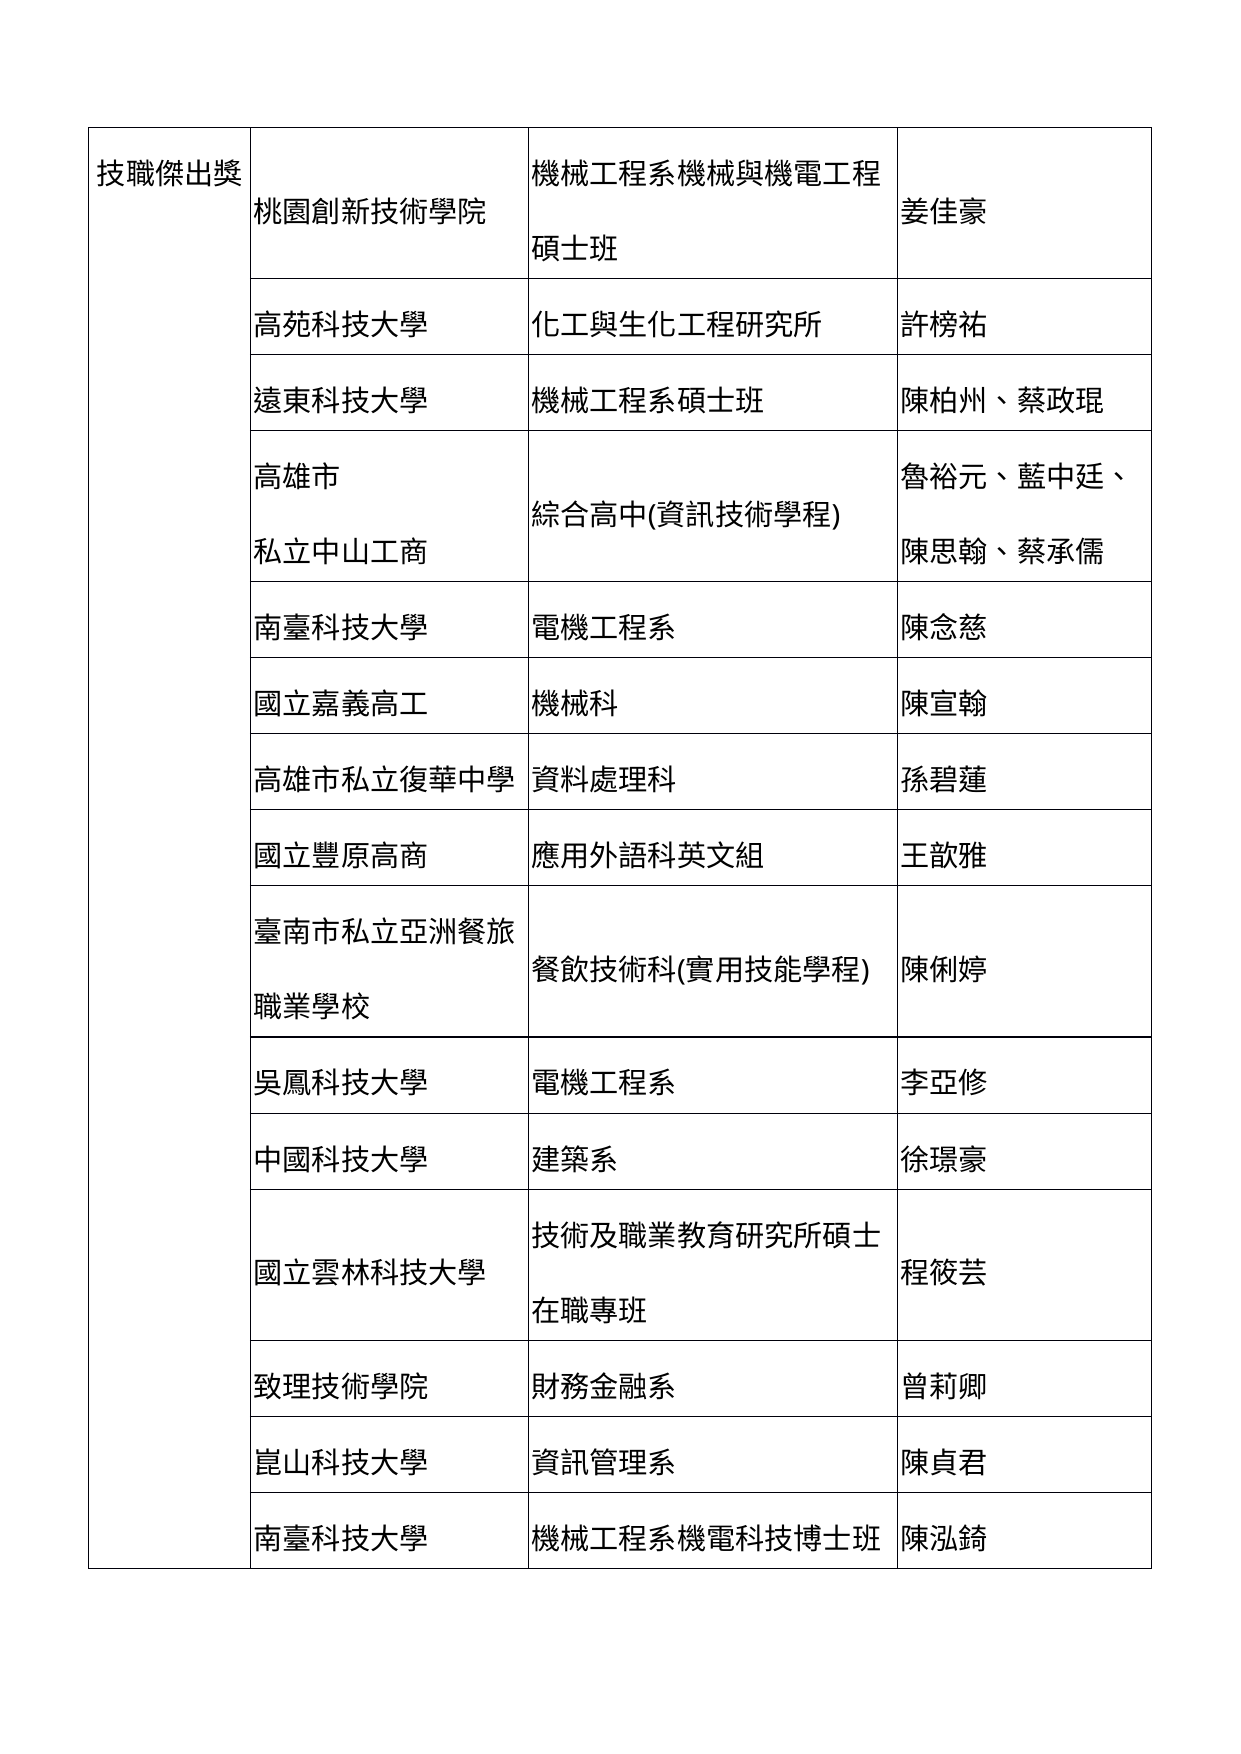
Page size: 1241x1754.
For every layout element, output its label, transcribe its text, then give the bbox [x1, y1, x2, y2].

table_cell 吳鳳科技大學 [251, 1038, 528, 1112]
table_cell 應用外語科英文組 [529, 810, 897, 885]
table_cell 遠東科技大學 [251, 355, 528, 430]
table_cell 崑山科技大學 [251, 1417, 528, 1492]
table_cell 高雄市私立復華中學 [251, 734, 528, 809]
table_cell 徐璟豪 [898, 1114, 1151, 1188]
table_cell 綜合高中(資訊技術學程) [529, 431, 897, 581]
table_cell 資訊管理系 [529, 1417, 897, 1492]
table_cell 陳泓錡 [898, 1493, 1151, 1568]
table_cell 許榜祐 [898, 279, 1151, 354]
table_cell 致理技術學院 [251, 1341, 528, 1416]
table_cell 建築系 [529, 1114, 897, 1188]
table_cell 南臺科技大學 [251, 1493, 528, 1568]
table_cell 陳俐婷 [898, 886, 1151, 1036]
table_cell 曾莉卿 [898, 1341, 1151, 1416]
table_cell 南臺科技大學 [251, 582, 528, 657]
table_cell 機械工程系機械與機電工程碩士班 [529, 128, 897, 278]
table_cell 魯裕元、藍中廷、 陳思翰、蔡承儒 [898, 431, 1151, 581]
table_cell 技術及職業教育研究所碩士在職專班 [529, 1190, 897, 1339]
table_cell 高雄市 私立中山工商 [251, 431, 528, 581]
table_cell 臺南市私立亞洲餐旅職業學校 [251, 886, 528, 1036]
table_cell 陳貞君 [898, 1417, 1151, 1492]
table_cell 機械科 [529, 658, 897, 733]
table_cell 孫碧蓮 [898, 734, 1151, 809]
table_cell 技職傑出獎 [89, 128, 250, 1568]
table_cell 機械工程系碩士班 [529, 355, 897, 430]
table_cell 機械工程系機電科技博士班 [529, 1493, 897, 1568]
table_cell 財務金融系 [529, 1341, 897, 1416]
table_cell 資料處理科 [529, 734, 897, 809]
table_cell 程筱芸 [898, 1190, 1151, 1339]
table_cell 中國科技大學 [251, 1114, 528, 1188]
table_cell 化工與生化工程研究所 [529, 279, 897, 354]
table_cell 餐飲技術科(實用技能學程) [529, 886, 897, 1036]
table_cell 國立嘉義高工 [251, 658, 528, 733]
table_cell 桃園創新技術學院 [251, 128, 528, 278]
table_cell 姜佳豪 [898, 128, 1151, 278]
table_cell 國立豐原高商 [251, 810, 528, 885]
table_cell 王歆雅 [898, 810, 1151, 885]
table_cell 電機工程系 [529, 582, 897, 657]
table_cell 國立雲林科技大學 [251, 1190, 528, 1339]
table_cell 陳宣翰 [898, 658, 1151, 733]
table_cell 高苑科技大學 [251, 279, 528, 354]
table_cell 電機工程系 [529, 1038, 897, 1112]
table_cell 李亞修 [898, 1038, 1151, 1112]
table_cell 陳柏州、蔡政琨 [898, 355, 1151, 430]
table_cell 陳念慈 [898, 582, 1151, 657]
